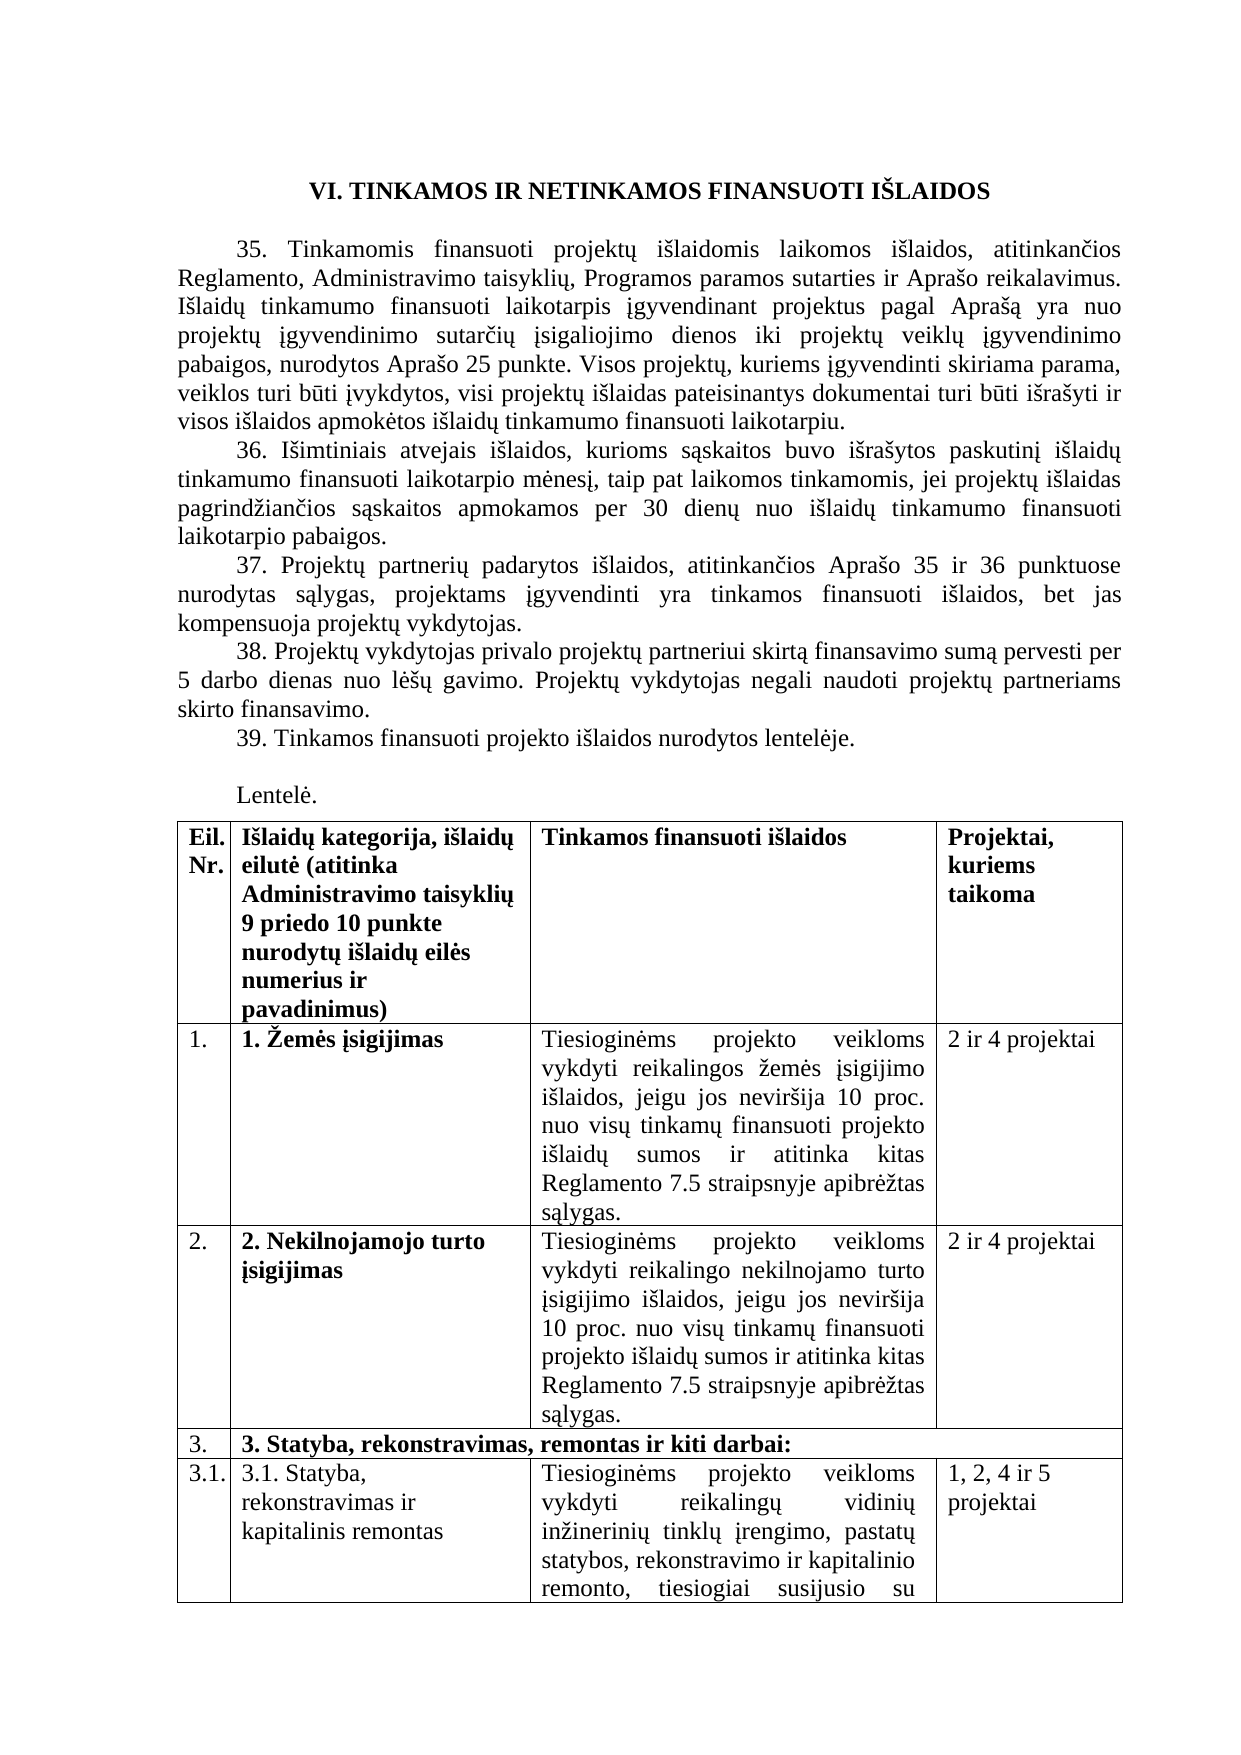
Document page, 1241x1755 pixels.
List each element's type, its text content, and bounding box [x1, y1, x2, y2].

table_cell 2. Nekilnojamojo turto įsigijimas [231, 1226, 530, 1428]
text 37. Projektų partnerių padarytos išlaidos, atitinkančios Aprašo 35 ir 36 punktuose nurodytas sąlygas, projektams įgyvendinti yra tinkamos finansuoti išlaidos, bet jas kompensuoja projektų vykdytojas. [177, 550, 1122, 636]
table_header Eil. Nr. [178, 822, 230, 1023]
table_cell Tiesioginėms projekto veikloms vykdyti reikalingo nekilnojamo turto įsigijimo išlaidos, jeigu jos neviršija 10 proc. nuo visų tinkamų finansuoti projekto išlaidų sumos ir atitinka kitas Reglamento 7.5 straipsnyje apibrėžtas sąlygas. [531, 1226, 936, 1428]
table_cell 3.1. Statyba, rekonstravimas ir kapitalinis remontas [231, 1459, 530, 1602]
text VI. TINKAMOS IR NETINKAMOS FINANSUOTI IŠLAIDOS [177, 176, 1122, 205]
text Lentelė. [177, 780, 1122, 809]
table_header Projektai, kuriems taikoma [937, 822, 1122, 1023]
table_cell [1038, 1429, 1122, 1457]
table_cell 3. Statyba, rekonstravimas, remontas ir kiti darbai: [231, 1429, 936, 1457]
table_cell 1. [178, 1024, 230, 1225]
table_cell 1, 2, 4 ir 5 projektai [937, 1459, 1122, 1602]
table_header Išlaidų kategorija, išlaidų eilutė (atitinka Administravimo taisyklių 9 priedo 10 punkte nurodytų išlaidų eilės numerius ir pavadinimus) [231, 822, 530, 1023]
table_cell 3.1. [178, 1459, 230, 1602]
table_cell Tiesioginėms projekto veikloms vykdyti reikalingų vidinių inžinerinių tinklų įrengimo, pastatų statybos, rekonstravimo ir kapitalinio remonto, tiesiogiai susijusio su [531, 1459, 936, 1602]
table_cell 2. [178, 1226, 230, 1428]
table_cell 1. Žemės įsigijimas [231, 1024, 530, 1225]
table_cell [936, 1429, 1038, 1457]
text 36. Išimtiniais atvejais išlaidos, kurioms sąskaitos buvo išrašytos paskutinį išlaidų tinkamumo finansuoti laikotarpio mėnesį, taip pat laikomos tinkamomis, jei projektų išlaidas pagrindžiančios sąskaitos apmokamos per 30 dienų nuo išlaidų tinkamumo finansuoti laikotarpio pabaigos. [177, 435, 1122, 550]
table_header Tinkamos finansuoti išlaidos [531, 822, 936, 1023]
table_cell 2 ir 4 projektai [937, 1024, 1122, 1225]
text 35. Tinkamomis finansuoti projektų išlaidomis laikomos išlaidos, atitinkančios Reglamento, Administravimo taisyklių, Programos paramos sutarties ir Aprašo reikalavimus. Išlaidų tinkamumo finansuoti laikotarpis įgyvendinant projektus pagal Aprašą yra nuo projektų įgyvendinimo sutarčių įsigaliojimo dienos iki projektų veiklų įgyvendinimo pabaigos, nurodytos Aprašo 25 punkte. Visos projektų, kuriems įgyvendinti skiriama parama, veiklos turi būti įvykdytos, visi projektų išlaidas pateisinantys dokumentai turi būti išrašyti ir visos išlaidos apmokėtos išlaidų tinkamumo finansuoti laikotarpiu. [177, 234, 1122, 435]
table_cell 2 ir 4 projektai [937, 1226, 1122, 1428]
text 38. Projektų vykdytojas privalo projektų partneriui skirtą finansavimo sumą pervesti per 5 darbo dienas nuo lėšų gavimo. Projektų vykdytojas negali naudoti projektų partneriams skirto finansavimo. [177, 636, 1122, 723]
table_cell Tiesioginėms projekto veikloms vykdyti reikalingos žemės įsigijimo išlaidos, jeigu jos neviršija 10 proc. nuo visų tinkamų finansuoti projekto išlaidų sumos ir atitinka kitas Reglamento 7.5 straipsnyje apibrėžtas sąlygas. [531, 1024, 936, 1225]
text 39. Tinkamos finansuoti projekto išlaidos nurodytos lentelėje. [177, 723, 1122, 751]
table_cell 3. [178, 1429, 230, 1457]
